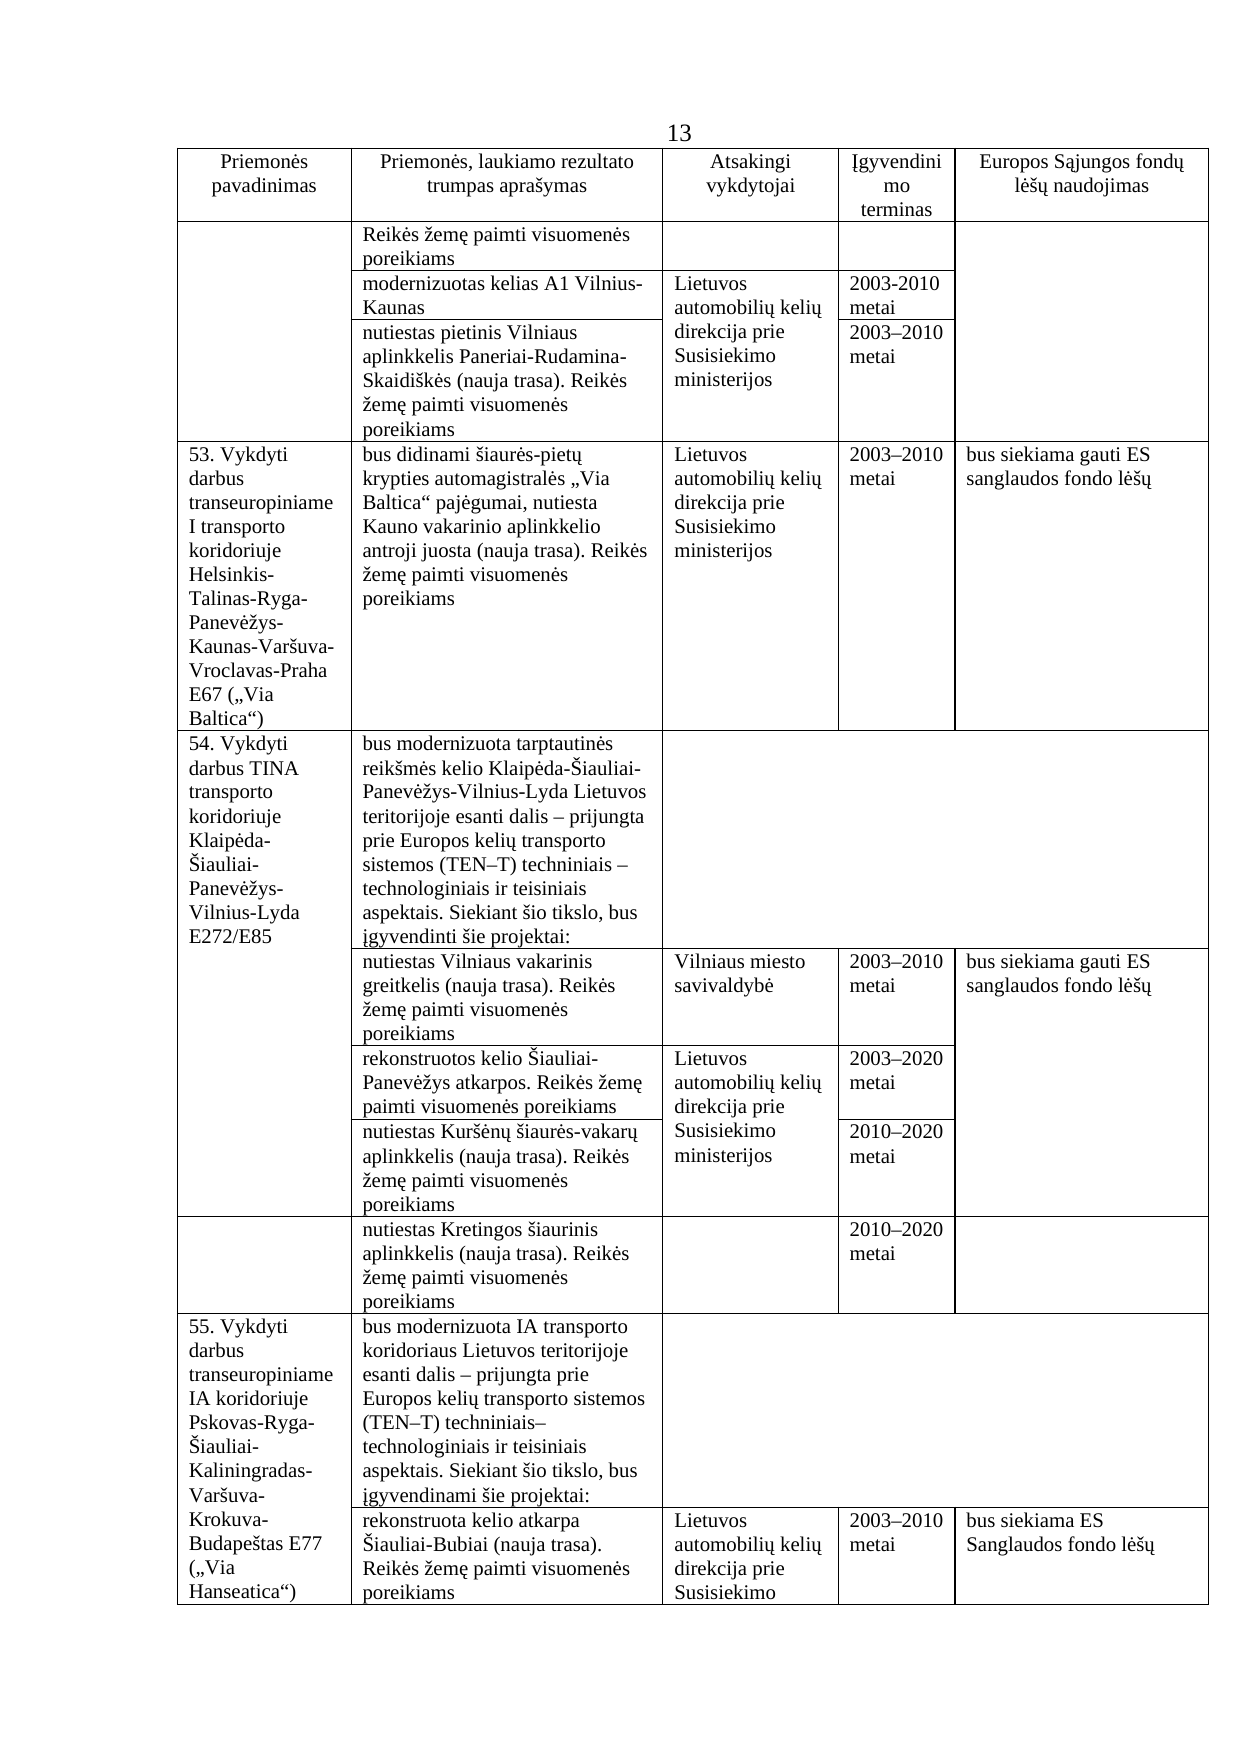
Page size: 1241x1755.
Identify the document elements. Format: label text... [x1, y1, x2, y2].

table_cell Lietuvos automobilių kelių direkcija prie Susisiekimo ministerijos [663, 442, 838, 730]
table_header Priemonės, laukiamo rezultato trumpas aprašymas [352, 149, 662, 221]
table_cell Reikės žemę paimti visuomenės poreikiams [352, 222, 662, 270]
table_cell nutiestas Vilniaus vakarinis greitkelis (nauja trasa). Reikės žemę paimti visuomenės poreikiams [352, 949, 662, 1045]
table_cell bus siekiama ES Sanglaudos fondo lėšų [956, 1508, 1208, 1604]
table_cell bus modernizuota IA transporto koridoriaus Lietuvos teritorijoje esanti dalis – prijungta prie Europos kelių transporto sistemos (TEN–T) techniniais–technologiniais ir teisiniais aspektais. Siekiant šio tikslo, bus įgyvendinami šie projektai: [352, 1314, 662, 1507]
table_cell 2003–2010 metai [839, 1508, 954, 1604]
table_cell [663, 1217, 838, 1313]
table_header Europos Sąjungos fondų lėšų naudojimas [956, 149, 1208, 221]
table_cell 2003–2020 metai [839, 1046, 954, 1118]
table_cell bus modernizuota tarptautinės reikšmės kelio Klaipėda-Šiauliai-Panevėžys-Vilnius-Lyda Lietuvos teritorijoje esanti dalis – prijungta prie Europos kelių transporto sistemos (TEN–T) techniniais – technologiniais ir teisiniais aspektais. Siekiant šio tikslo, bus įgyvendinti šie projektai: [352, 731, 662, 948]
table_cell rekonstruota kelio atkarpa Šiauliai-Bubiai (nauja trasa). Reikės žemę paimti visuomenės poreikiams [352, 1508, 662, 1604]
table_cell 2003-2010 metai [839, 271, 954, 319]
table_cell bus didinami šiaurės-pietų krypties automagistralės „Via Baltica“ pajėgumai, nutiesta Kauno vakarinio aplinkkelio antroji juosta (nauja trasa). Reikės žemę paimti visuomenės poreikiams [352, 442, 662, 730]
table_cell 55. Vykdyti darbus transeuropiniame IA koridoriuje Pskovas-Ryga-Šiauliai-Kaliningradas-Varšuva-Krokuva-Budapeštas E77 („Via Hanseatica“) [178, 1314, 351, 1604]
table_header Priemonės pavadinimas [178, 149, 351, 221]
table_cell [663, 1314, 1208, 1507]
table_cell 2003–2010 metai [839, 949, 954, 1045]
table_cell 53. Vykdyti darbus transeuropiniame I transporto koridoriuje Helsinkis-Talinas-Ryga-Panevėžys-Kaunas-Varšuva-Vroclavas-Praha E67 („Via Baltica“) [178, 442, 351, 730]
table_cell [663, 222, 838, 270]
table_cell 2003–2010 metai [839, 320, 954, 441]
table_header Įgyvendinimo terminas [839, 149, 954, 221]
table_cell 54. Vykdyti darbus TINA transporto koridoriuje Klaipėda-Šiauliai-Panevėžys-Vilnius-Lyda E272/E85 [178, 731, 351, 1216]
table_cell [839, 222, 954, 270]
table_cell Lietuvos automobilių kelių direkcija prie Susisiekimo ministerijos [663, 1046, 838, 1216]
table_cell rekonstruotos kelio Šiauliai-Panevėžys atkarpos. Reikės žemę paimti visuomenės poreikiams [352, 1046, 662, 1118]
table_cell nutiestas Kuršėnų šiaurės-vakarų aplinkkelis (nauja trasa). Reikės žemę paimti visuomenės poreikiams [352, 1120, 662, 1216]
table_cell nutiestas pietinis Vilniaus aplinkkelis Paneriai-Rudamina-Skaidiškės (nauja trasa). Reikės žemę paimti visuomenės poreikiams [352, 320, 662, 441]
table_cell 2003–2010 metai [839, 442, 954, 730]
table_cell Vilniaus miesto savivaldybė [663, 949, 838, 1045]
table_cell modernizuotas kelias A1 Vilnius-Kaunas [352, 271, 662, 319]
table_cell [663, 731, 1208, 948]
table_cell 2010–2020 metai [839, 1120, 954, 1216]
table_cell [178, 222, 351, 441]
table_cell [956, 1217, 1208, 1313]
table_cell 2010–2020 metai [839, 1217, 954, 1313]
table_cell Lietuvos automobilių kelių direkcija prie Susisiekimo [663, 1508, 838, 1604]
table_cell bus siekiama gauti ES sanglaudos fondo lėšų [956, 949, 1208, 1216]
table_header Atsakingi vykdytojai [663, 149, 838, 221]
table_cell bus siekiama gauti ES sanglaudos fondo lėšų [956, 442, 1208, 730]
table_cell [956, 222, 1208, 441]
table_cell [178, 1217, 351, 1313]
table_cell Lietuvos automobilių kelių direkcija prie Susisiekimo ministerijos [663, 271, 838, 441]
table_cell nutiestas Kretingos šiaurinis aplinkkelis (nauja trasa). Reikės žemę paimti visuomenės poreikiams [352, 1217, 662, 1313]
